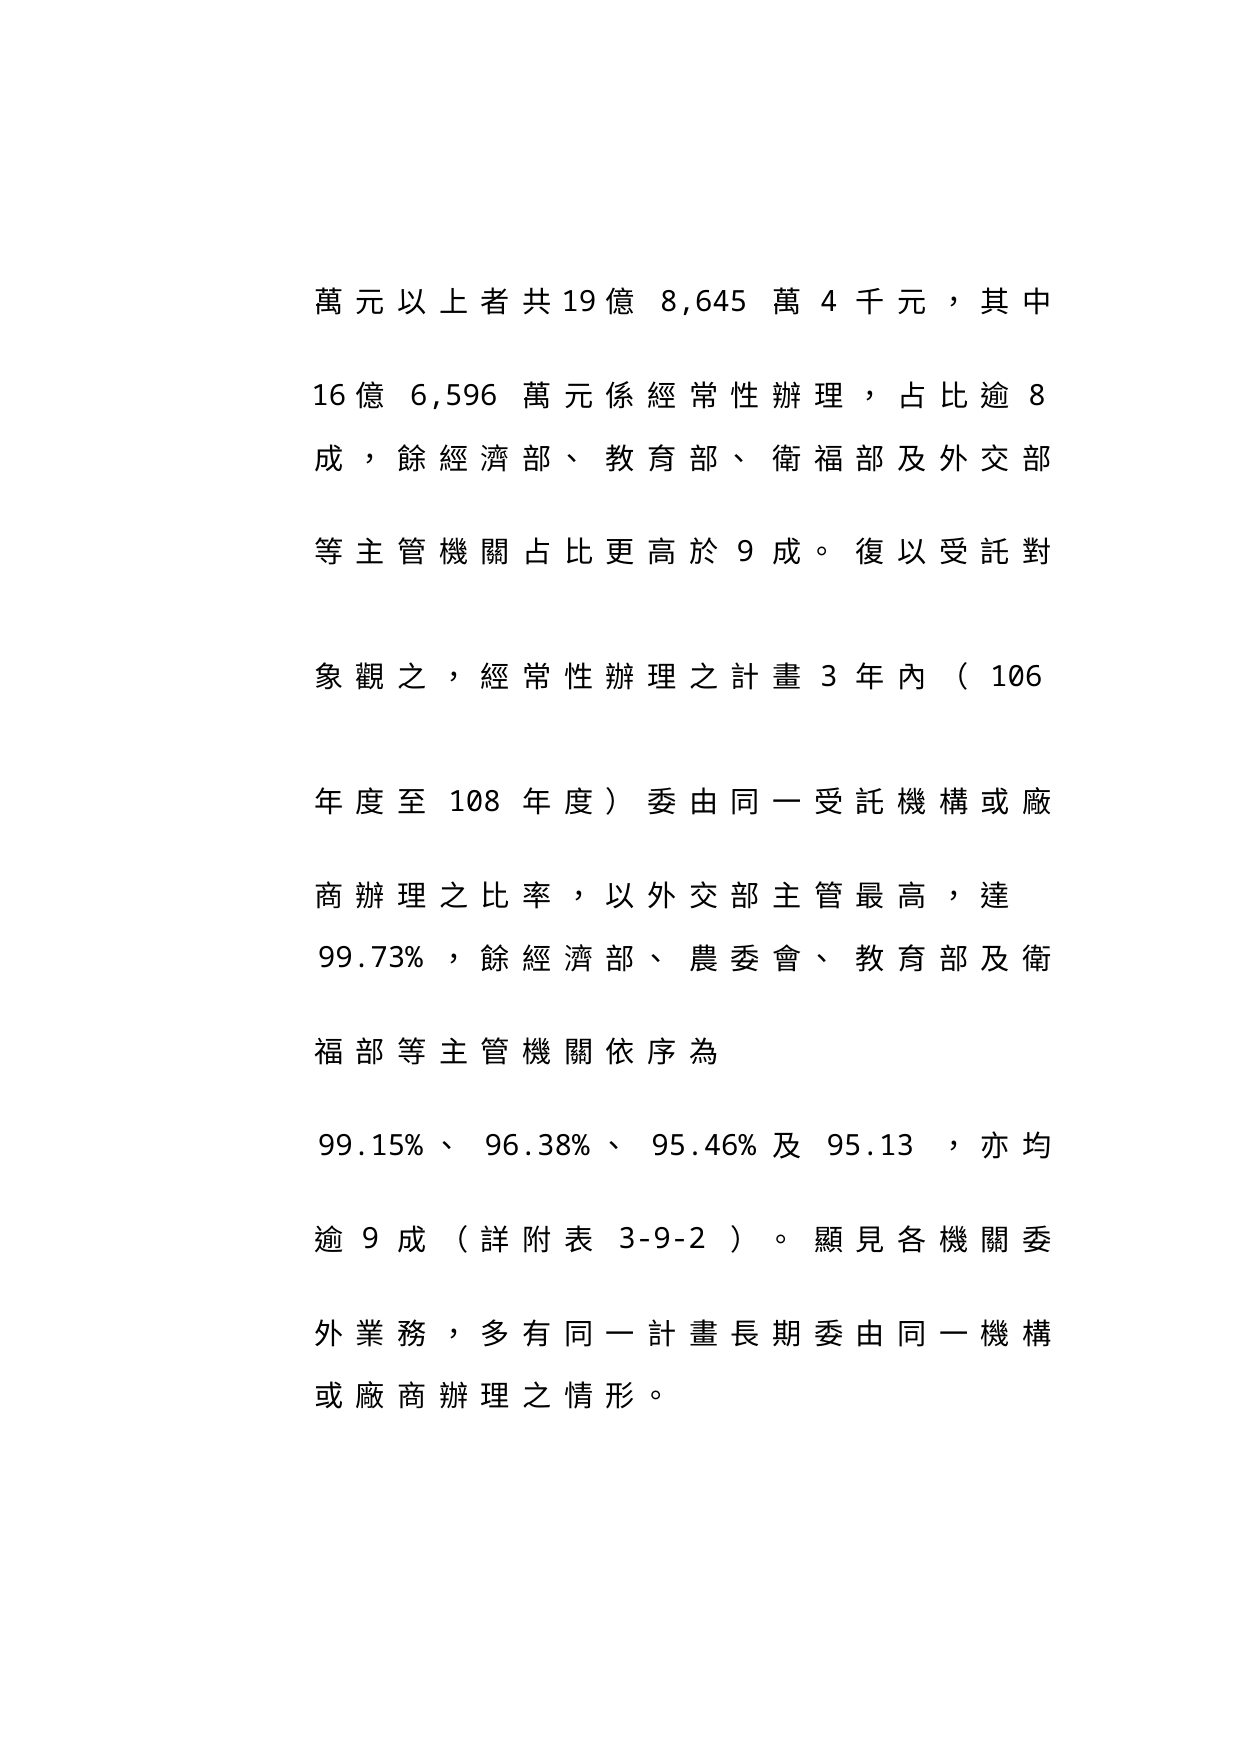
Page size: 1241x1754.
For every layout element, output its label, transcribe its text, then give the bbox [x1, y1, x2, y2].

text 萬元以上者共19億8,645萬4千元，其中16億6,596萬元係經常性辦理，占比逾8成，餘經濟部、教育部、衛福部及外交部等主管機關占比更高於9成。復以受託對象觀之，經常性辦理之計畫3年內（106年度至108年度）委由同一受託機構或廠商辦理之比率，以外交部主管最高，達99.73%，餘經濟部、農委會、教育部及衛福部等主管機關依序為99.15%、96.38%、95.46%及95.13，亦均逾9成（詳附表3-9-2）。顯見各機關委外業務，多有同一計畫長期委由同一機構或廠商辦理之情形。 [271, 227, 1058, 1415]
